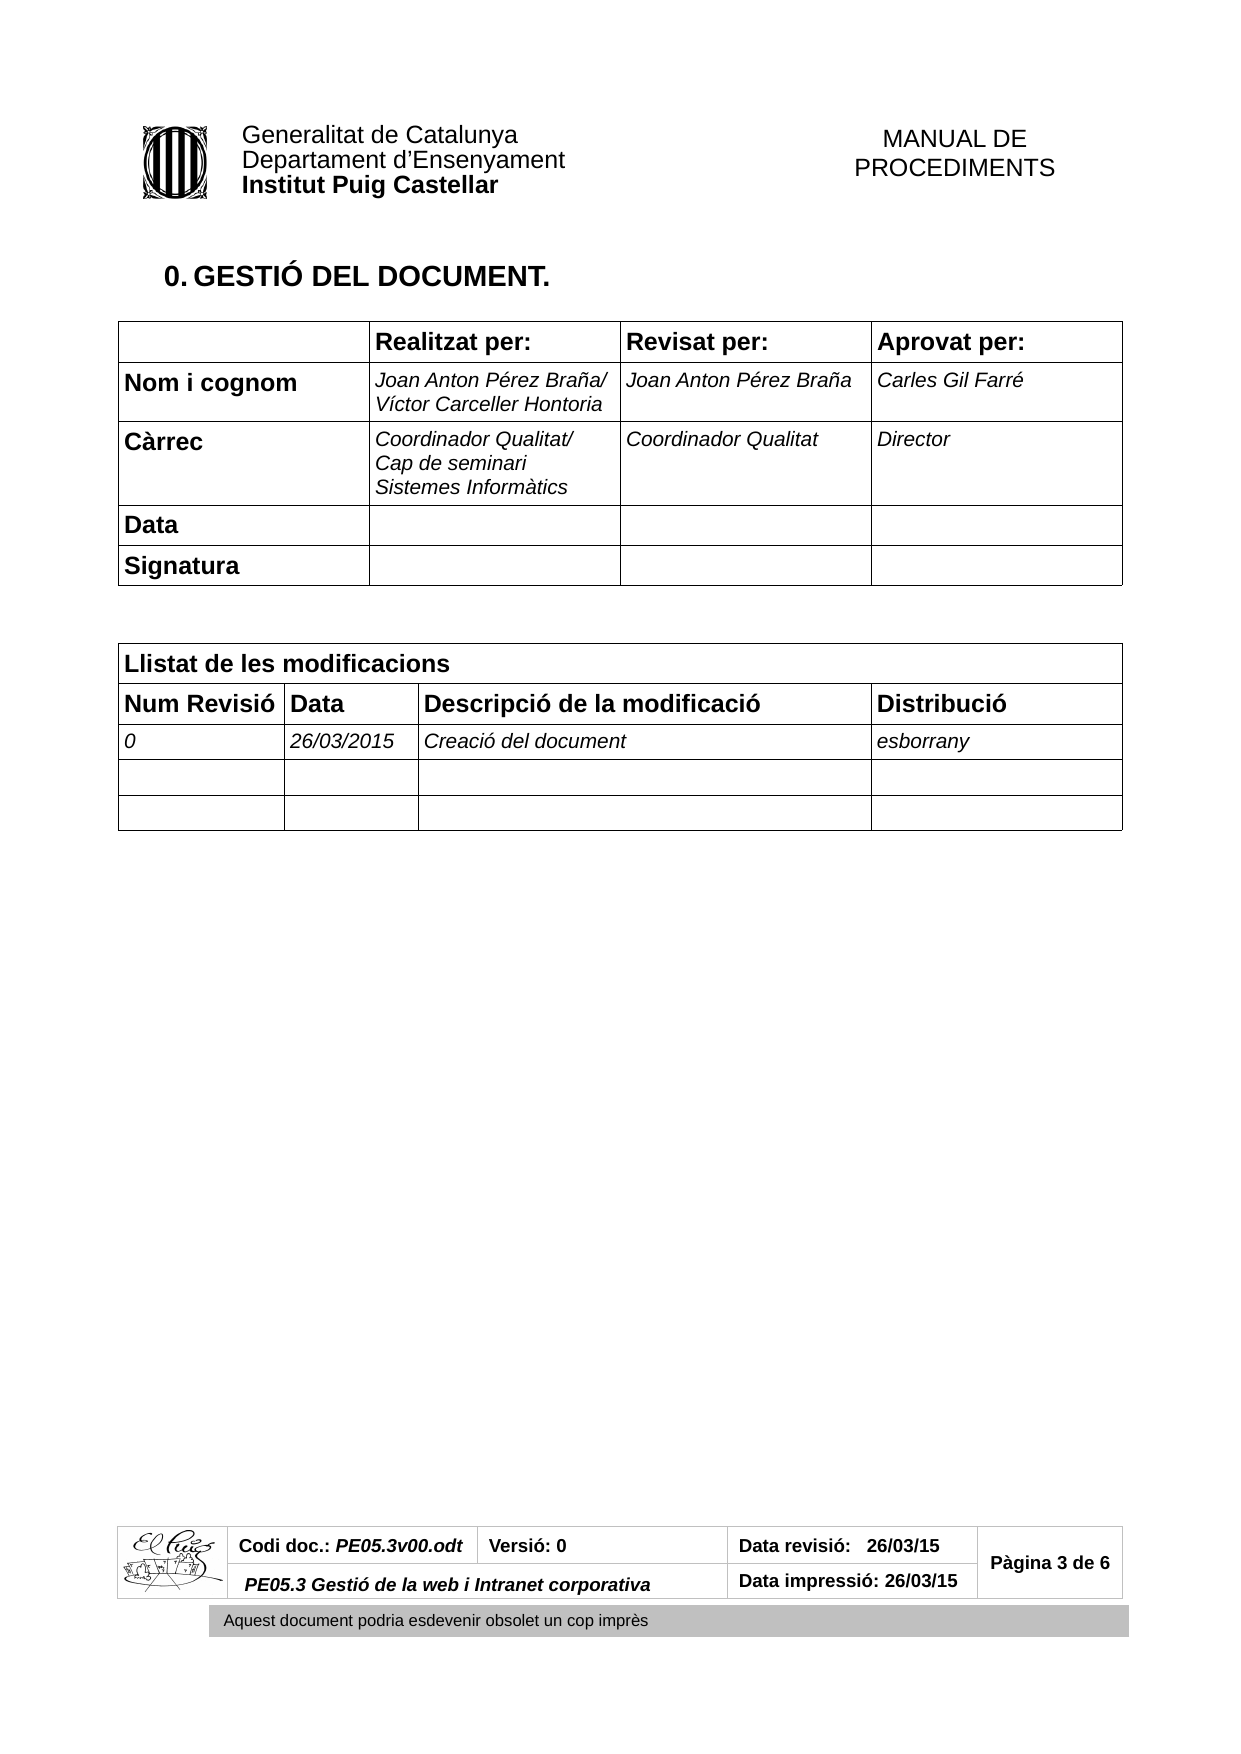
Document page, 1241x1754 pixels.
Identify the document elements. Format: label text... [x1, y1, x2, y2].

table_cell Creació del document [419, 725, 871, 759]
picture [118, 1527, 227, 1595]
table_cell Data [119, 506, 369, 545]
table_cell [872, 546, 1122, 585]
table_cell [419, 796, 871, 830]
table_header [119, 322, 369, 362]
table_cell [119, 796, 284, 830]
table_cell 26/03/2015 [285, 725, 418, 759]
table_cell [419, 760, 871, 794]
table_cell [872, 760, 1122, 794]
table_cell Descripció de la modificació [419, 684, 871, 723]
table_cell Signatura [119, 546, 369, 585]
table_cell [370, 506, 620, 545]
table_cell [621, 546, 871, 585]
table_cell [370, 546, 620, 585]
table_cell [119, 760, 284, 794]
table_cell 0 [119, 725, 284, 759]
table_cell Coordinador Qualitat [621, 422, 871, 504]
picture [143, 126, 207, 199]
list GESTIÓ DEL DOCUMENT. [156, 259, 1122, 293]
table_cell Data [285, 684, 418, 723]
table_cell [872, 506, 1122, 545]
table_cell [285, 760, 418, 794]
table_cell Càrrec [119, 422, 369, 504]
table_cell [872, 796, 1122, 830]
table_cell [621, 506, 871, 545]
table_header Aprovat per: [872, 322, 1122, 362]
table_cell Carles Gil Farré [872, 363, 1122, 421]
table_cell esborrany [872, 725, 1122, 759]
table_cell Distribució [872, 684, 1122, 723]
table_cell [285, 796, 418, 830]
table_cell Coordinador Qualitat/ Cap de seminari Sistemes Informàtics [370, 422, 620, 504]
table_header Revisat per: [621, 322, 871, 362]
table_cell Joan Anton Pérez Braña [621, 363, 871, 421]
table_header Realitzat per: [370, 322, 620, 362]
table_cell Director [872, 422, 1122, 504]
table_header Llistat de les modificacions [119, 644, 1122, 683]
picture [114, 1523, 227, 1595]
table_cell Num Revisió [119, 684, 284, 723]
table_cell Joan Anton Pérez Braña/ Víctor Carceller Hontoria [370, 363, 620, 421]
table_cell Nom i cognom [119, 363, 369, 421]
